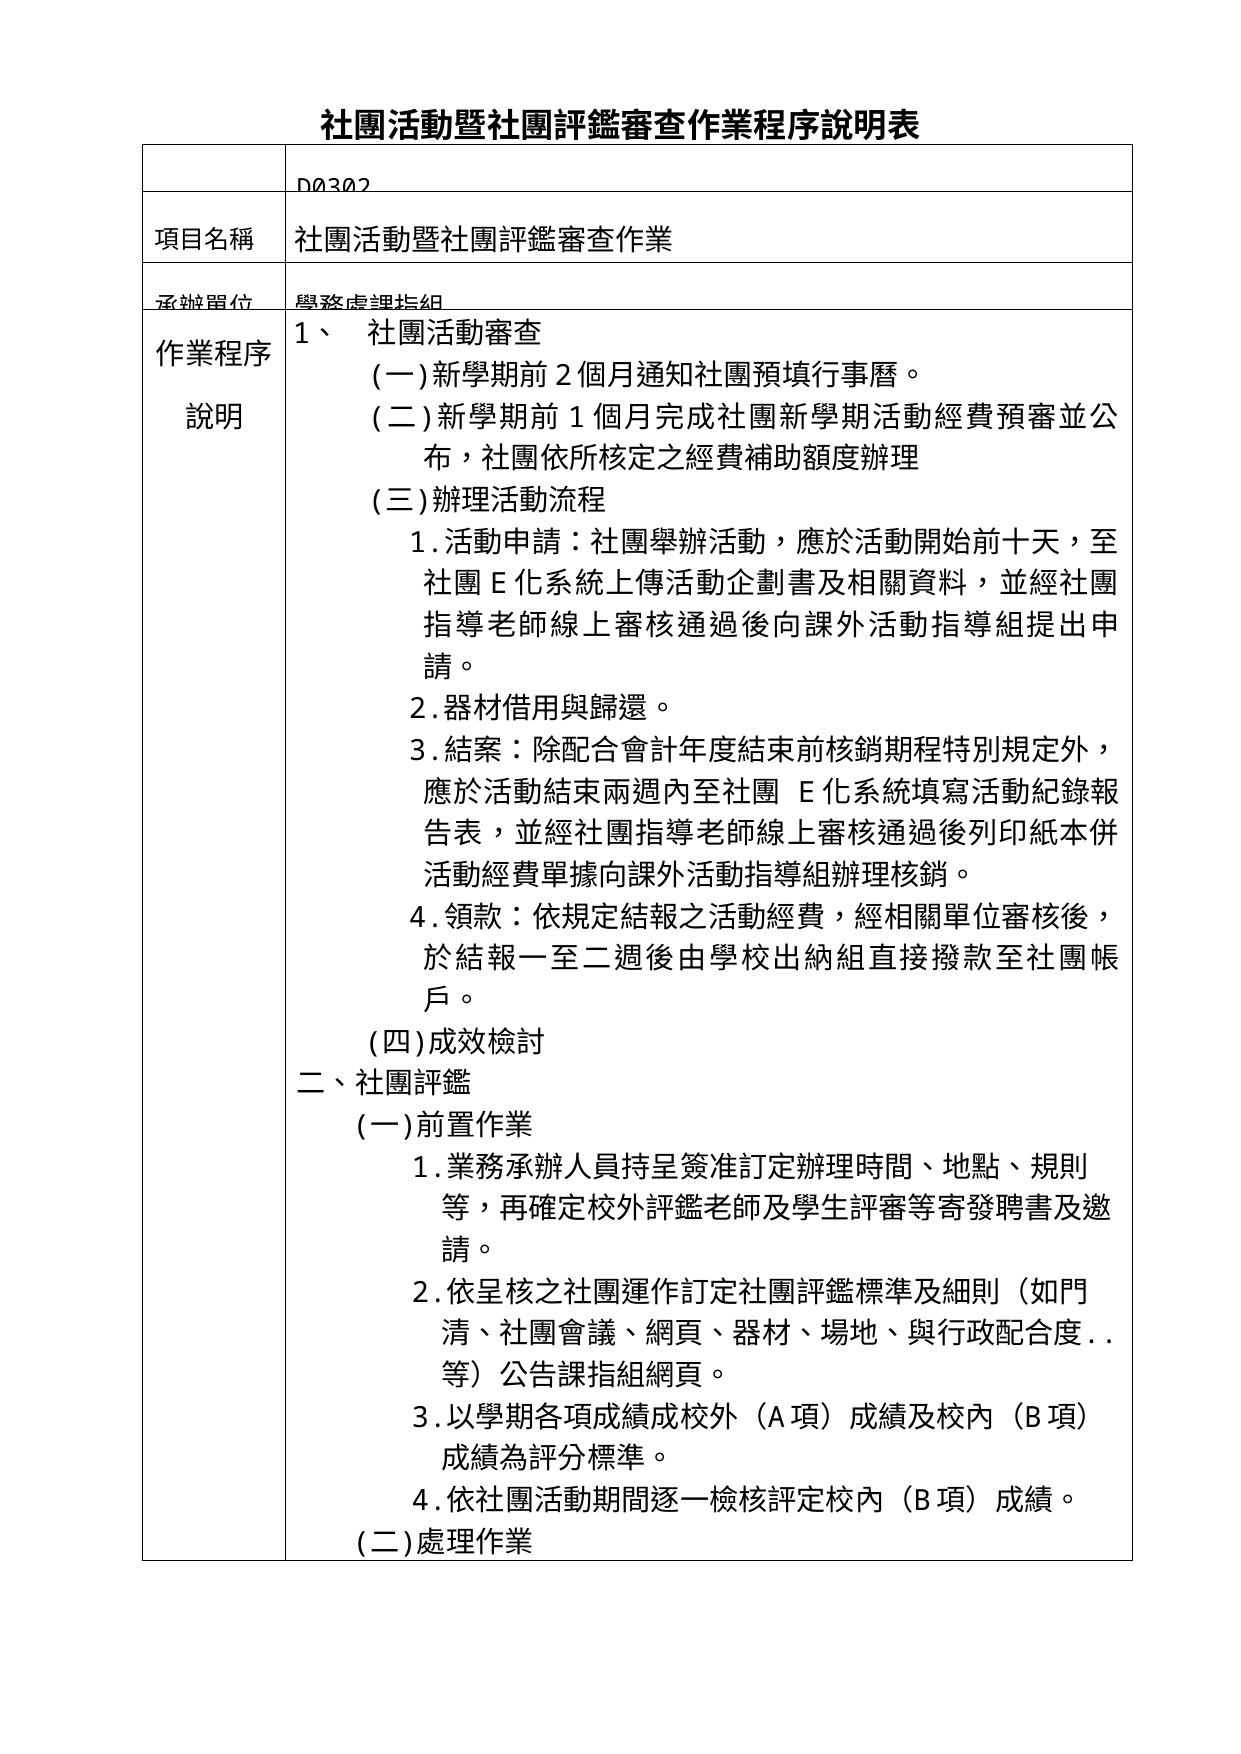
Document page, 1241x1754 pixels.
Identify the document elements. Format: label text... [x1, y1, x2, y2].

table_cell 學務處課指組 [286, 263, 1132, 309]
table_cell 承辦單位 [143, 263, 285, 309]
table_header D0302 [286, 145, 1132, 191]
table_cell 社團活動暨社團評鑑審查作業 [286, 192, 1132, 262]
text 社團活動暨社團評鑑審查作業程序說明表 [187, 81, 1053, 144]
table_cell 社團活動審查 (一)新學期前2個月通知社團預填行事曆。 (二)新學期前1個月完成社團新學期活動經費預審並公布，社團依所核定之經費補助額度辦理 (三)辦理活動流程 1.活動申請：社團舉辦活動，應於活動開始前十天，至社團E化系統上傳活動企劃書及相關資料，並經社團指導老師線上審核通過後向課外活動指導組提出申請。 2.器材借用與歸還。 3.結案：除配合會計年度結束前核銷期程特別規定外，應於活動結束兩週內至社團 E化系統填寫活動紀錄報告表，並經社團指導老師線上審核通過後列印紙本併活動經費單據向課外活動指導組辦理核銷。 4.領款：依規定結報之活動經費，經相關單位審核後，於結報一至二週後由學校出納組直接撥款至社團帳戶。 (四)成效檢討 二、社團評鑑 (一)前置作業 1.業務承辦人員持呈簽准訂定辦理時間、地點、規則等，再確定校外評鑑老師及學生評審等寄發聘書及邀請。 2.依呈核之社團運作訂定社團評鑑標準及細則（如門清、社團會議、網頁、器材、場地、與行政配合度..等）公告課指組網頁。 3.以學期各項成績成校外（A項）成績及校內（B項）成績為評分標準。 4.依社團活動期間逐一檢核評定校內（B項）成績。 (二)處理作業 [286, 310, 1132, 1560]
table_cell 項目名稱 [143, 192, 285, 262]
table_header [143, 145, 285, 191]
table_cell 作業程序說明 [143, 310, 285, 1560]
